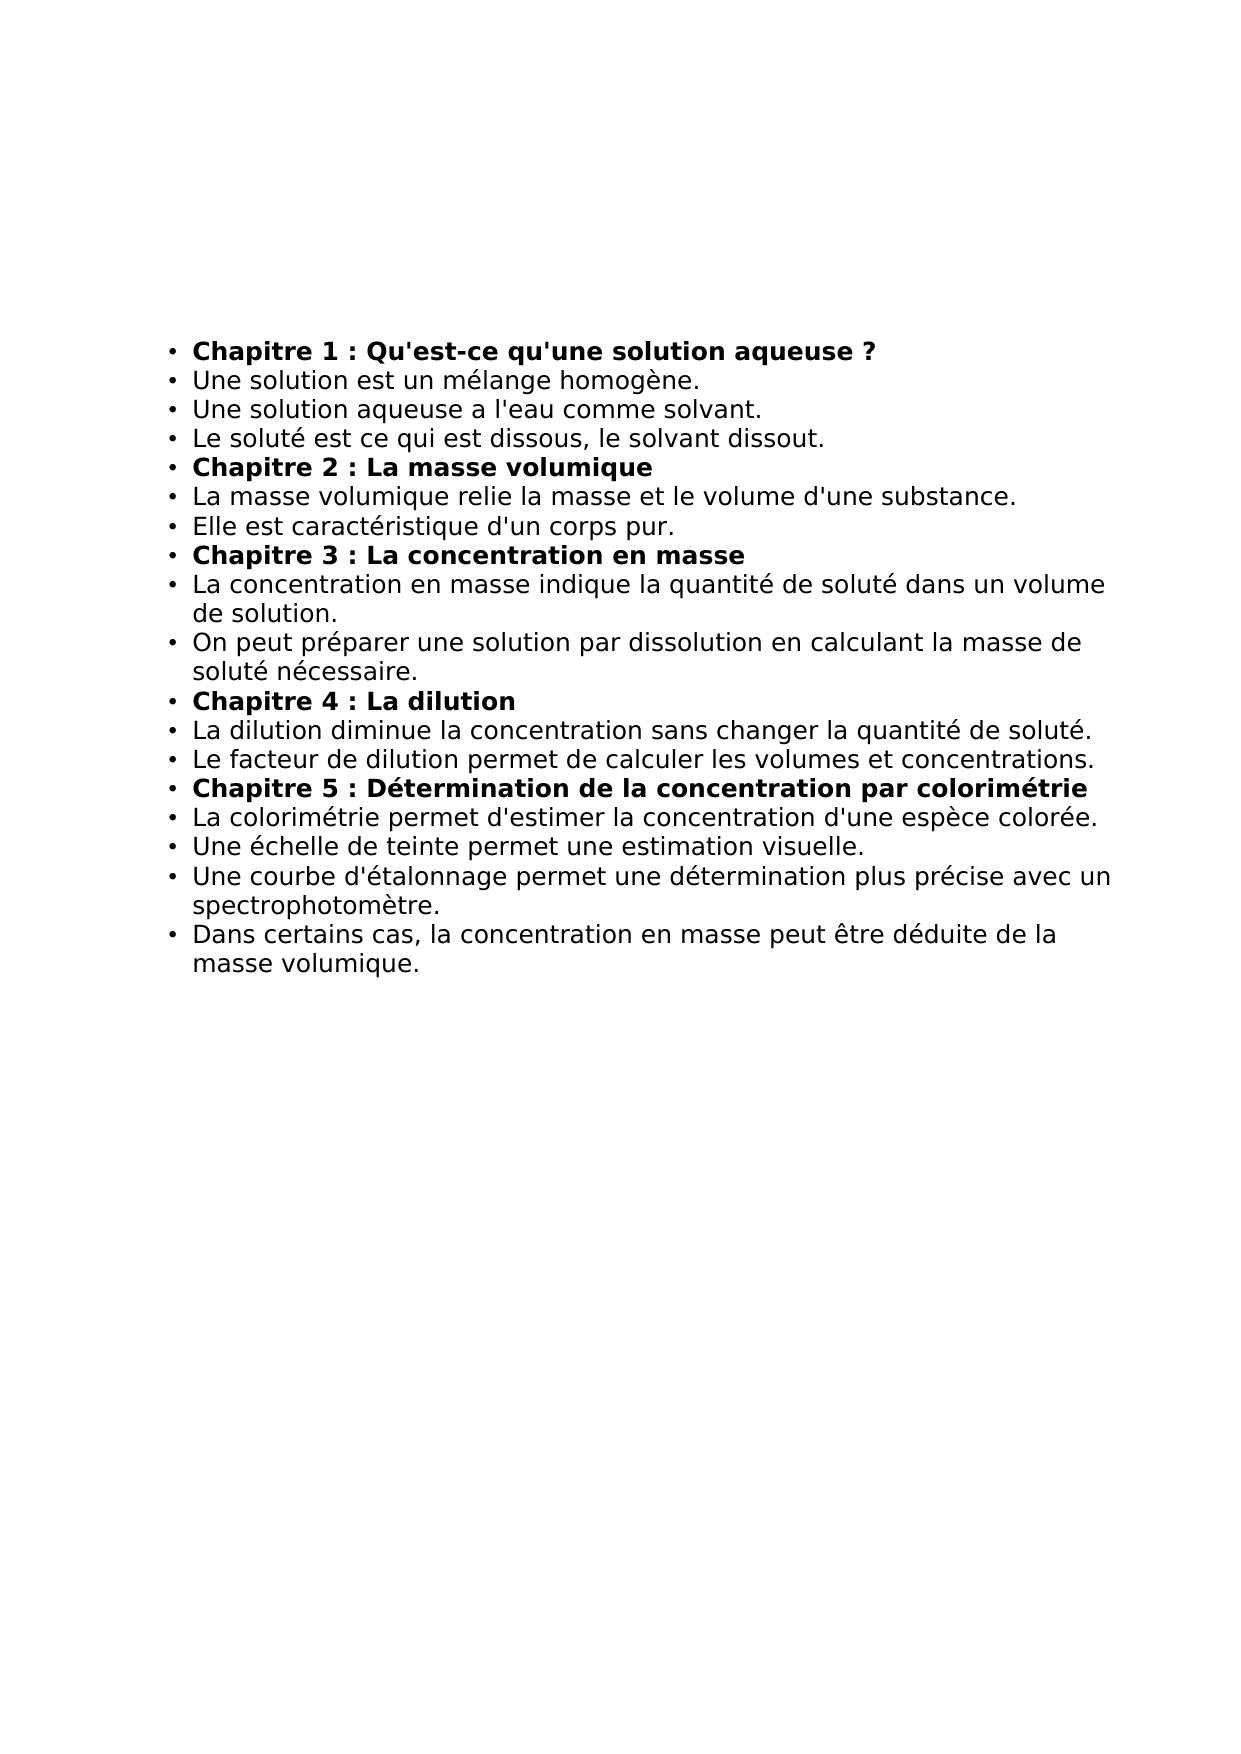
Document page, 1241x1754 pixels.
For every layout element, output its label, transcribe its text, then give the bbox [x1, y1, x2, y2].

list On peut préparer une solution par dissolution en calculant la masse de soluté nécessaire. [177, 628, 1122, 687]
list Une solution est un mélange homogène. [177, 366, 1122, 395]
list [177, 118, 1122, 337]
list Le facteur de dilution permet de calculer les volumes et concentrations. [177, 745, 1122, 774]
list Elle est caractéristique d'un corps pur. [177, 512, 1122, 541]
list La dilution diminue la concentration sans changer la quantité de soluté. [177, 716, 1122, 745]
list Le soluté est ce qui est dissous, le solvant dissout. [177, 424, 1122, 453]
list Chapitre 2 : La masse volumique [177, 453, 1122, 483]
list Chapitre 3 : La concentration en masse [177, 541, 1122, 570]
list Chapitre 5 : Détermination de la concentration par colorimétrie [177, 774, 1122, 803]
list La colorimétrie permet d'estimer la concentration d'une espèce colorée. [177, 803, 1122, 833]
list Chapitre 4 : La dilution [177, 687, 1122, 716]
list Chapitre 1 : Qu'est-ce qu'une solution aqueuse ? [177, 337, 1122, 366]
list La concentration en masse indique la quantité de soluté dans un volume de solution. [177, 570, 1122, 628]
list Dans certains cas, la concentration en masse peut être déduite de la masse volumique. [177, 920, 1122, 978]
list Une échelle de teinte permet une estimation visuelle. [177, 833, 1122, 862]
list Une solution aqueuse a l'eau comme solvant. [177, 395, 1122, 424]
list La masse volumique relie la masse et le volume d'une substance. [177, 483, 1122, 512]
list Une courbe d'étalonnage permet une détermination plus précise avec un spectrophotomètre. [177, 862, 1122, 920]
